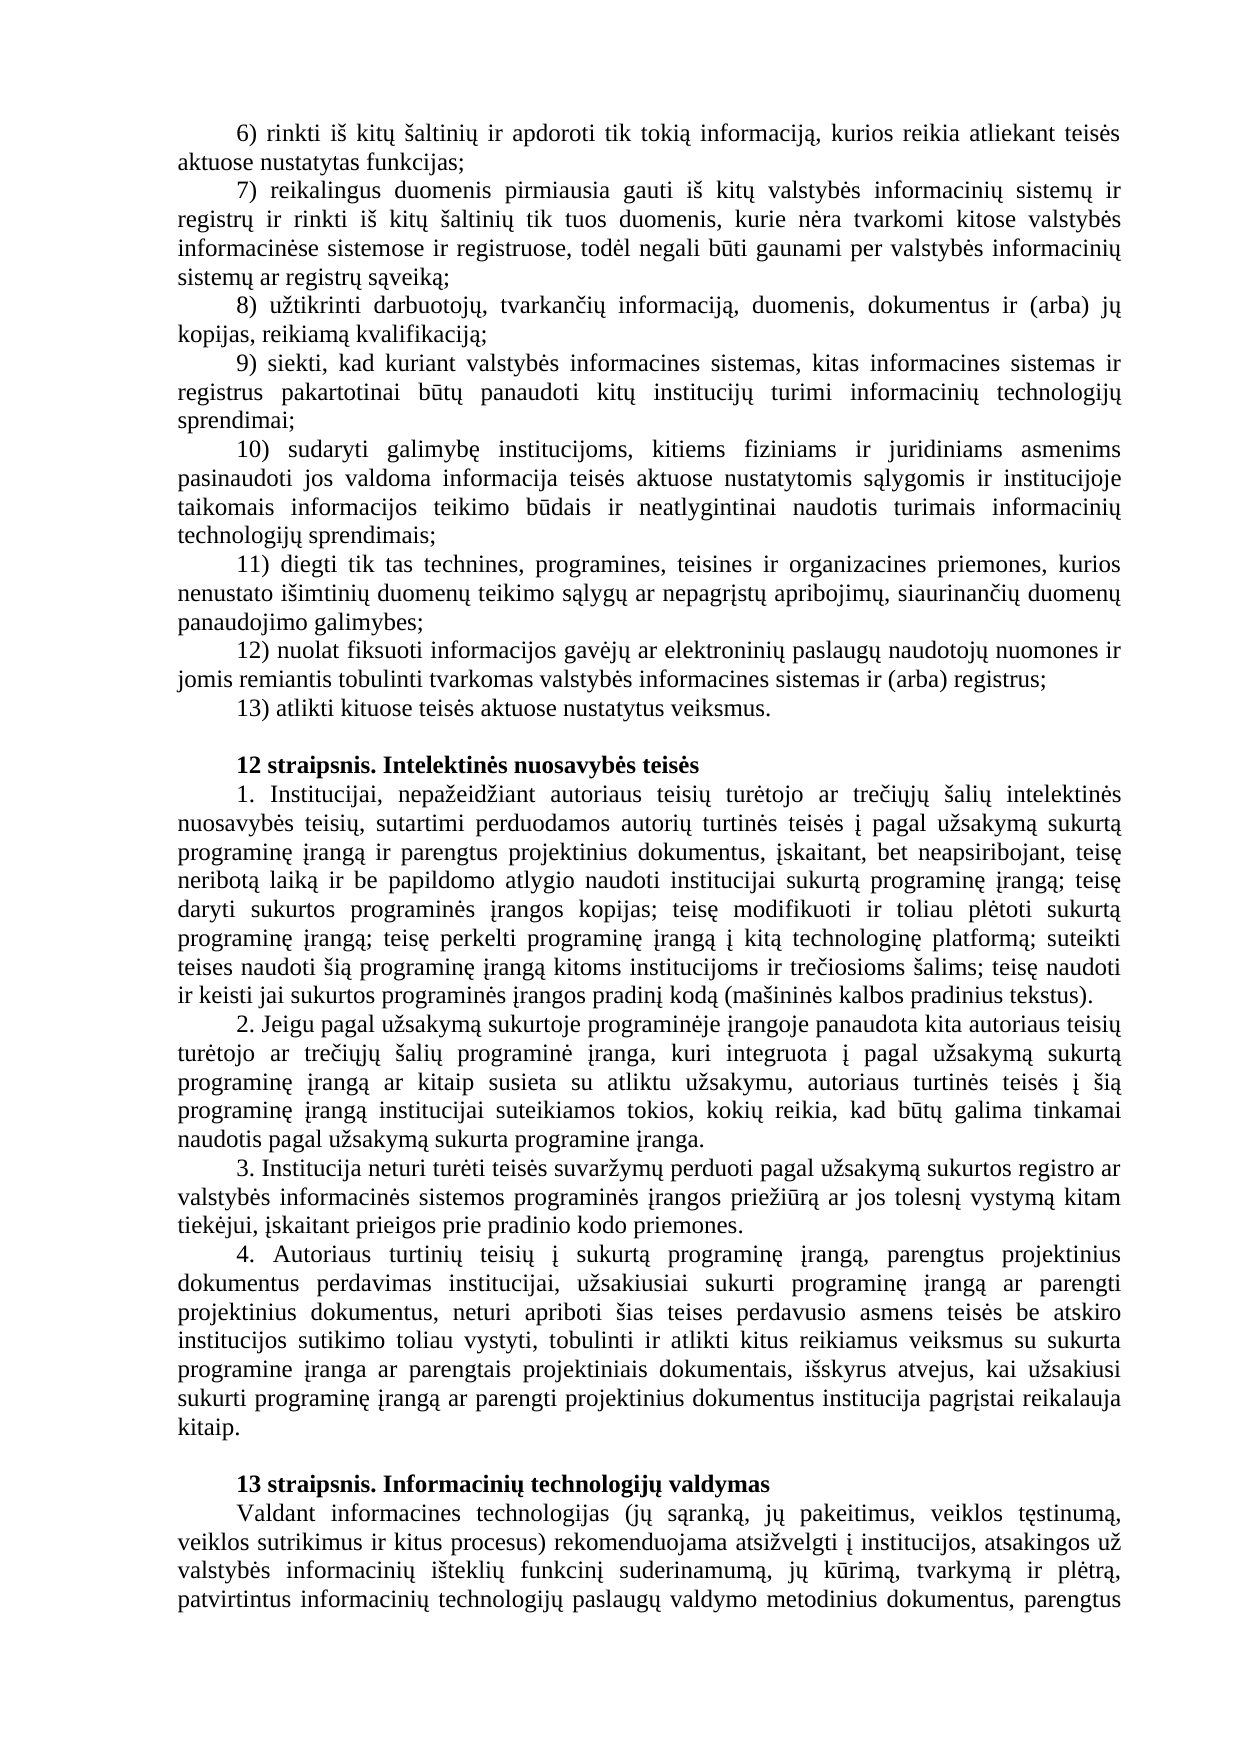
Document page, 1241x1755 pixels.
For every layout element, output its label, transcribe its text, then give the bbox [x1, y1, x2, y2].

text 1. Institucijai, nepažeidžiant autoriaus teisių turėtojo ar trečiųjų šalių intelektinės nuosavybės teisių, sutartimi perduodamos autorių turtinės teisės į pagal užsakymą sukurtą programinę įrangą ir parengtus projektinius dokumentus, įskaitant, bet neapsiribojant, teisę neribotą laiką ir be papildomo atlygio naudoti institucijai sukurtą programinę įrangą; teisę daryti sukurtos programinės įrangos kopijas; teisę modifikuoti ir toliau plėtoti sukurtą programinę įrangą; teisę perkelti programinę įrangą į kitą technologinę platformą; suteikti teises naudoti šią programinę įrangą kitoms institucijoms ir trečiosioms šalims; teisę naudoti ir keisti jai sukurtos programinės įrangos pradinį kodą (mašininės kalbos pradinius tekstus). [177, 779, 1122, 1009]
text 11) diegti tik tas technines, programines, teisines ir organizacines priemones, kurios nenustato išimtinių duomenų teikimo sąlygų ar nepagrįstų apribojimų, siaurinančių duomenų panaudojimo galimybes; [177, 549, 1122, 636]
text 3. Institucija neturi turėti teisės suvaržymų perduoti pagal užsakymą sukurtos registro ar valstybės informacinės sistemos programinės įrangos priežiūrą ar jos tolesnį vystymą kitam tiekėjui, įskaitant prieigos prie pradinio kodo priemones. [177, 1153, 1122, 1239]
text 7) reikalingus duomenis pirmiausia gauti iš kitų valstybės informacinių sistemų ir registrų ir rinkti iš kitų šaltinių tik tuos duomenis, kurie nėra tvarkomi kitose valstybės informacinėse sistemose ir registruose, todėl negali būti gaunami per valstybės informacinių sistemų ar registrų sąveiką; [177, 176, 1122, 291]
text 12) nuolat fiksuoti informacijos gavėjų ar elektroninių paslaugų naudotojų nuomones ir jomis remiantis tobulinti tvarkomas valstybės informacines sistemas ir (arba) registrus; [177, 636, 1122, 693]
text 13) atlikti kituose teisės aktuose nustatytus veiksmus. [177, 693, 1122, 722]
text Valdant informacines technologijas (jų sąranką, jų pakeitimus, veiklos tęstinumą, veiklos sutrikimus ir kitus procesus) rekomenduojama atsižvelgti į institucijos, atsakingos už valstybės informacinių išteklių funkcinį suderinamumą, jų kūrimą, tvarkymą ir plėtrą, patvirtintus informacinių technologijų paslaugų valdymo metodinius dokumentus, parengtus [177, 1498, 1122, 1613]
text 13 straipsnis. Informacinių technologijų valdymas [177, 1469, 1122, 1498]
text 8) užtikrinti darbuotojų, tvarkančių informaciją, duomenis, dokumentus ir (arba) jų kopijas, reikiamą kvalifikaciją; [177, 291, 1122, 348]
text 12 straipsnis. Intelektinės nuosavybės teisės [177, 751, 1122, 779]
text 9) siekti, kad kuriant valstybės informacines sistemas, kitas informacines sistemas ir registrus pakartotinai būtų panaudoti kitų institucijų turimi informacinių technologijų sprendimai; [177, 348, 1122, 434]
text 6) rinkti iš kitų šaltinių ir apdoroti tik tokią informaciją, kurios reikia atliekant teisės aktuose nustatytas funkcijas; [177, 118, 1122, 176]
text 10) sudaryti galimybę institucijoms, kitiems fiziniams ir juridiniams asmenims pasinaudoti jos valdoma informacija teisės aktuose nustatytomis sąlygomis ir institucijoje taikomais informacijos teikimo būdais ir neatlygintinai naudotis turimais informacinių technologijų sprendimais; [177, 434, 1122, 549]
text 2. Jeigu pagal užsakymą sukurtoje programinėje įrangoje panaudota kita autoriaus teisių turėtojo ar trečiųjų šalių programinė įranga, kuri integruota į pagal užsakymą sukurtą programinę įrangą ar kitaip susieta su atliktu užsakymu, autoriaus turtinės teisės į šią programinę įrangą institucijai suteikiamos tokios, kokių reikia, kad būtų galima tinkamai naudotis pagal užsakymą sukurta programine įranga. [177, 1009, 1122, 1153]
text 4. Autoriaus turtinių teisių į sukurtą programinę įrangą, parengtus projektinius dokumentus perdavimas institucijai, užsakiusiai sukurti programinę įrangą ar parengti projektinius dokumentus, neturi apriboti šias teises perdavusio asmens teisės be atskiro institucijos sutikimo toliau vystyti, tobulinti ir atlikti kitus reikiamus veiksmus su sukurta programine įranga ar parengtais projektiniais dokumentais, išskyrus atvejus, kai užsakiusi sukurti programinę įrangą ar parengti projektinius dokumentus institucija pagrįstai reikalauja kitaip. [177, 1239, 1122, 1441]
